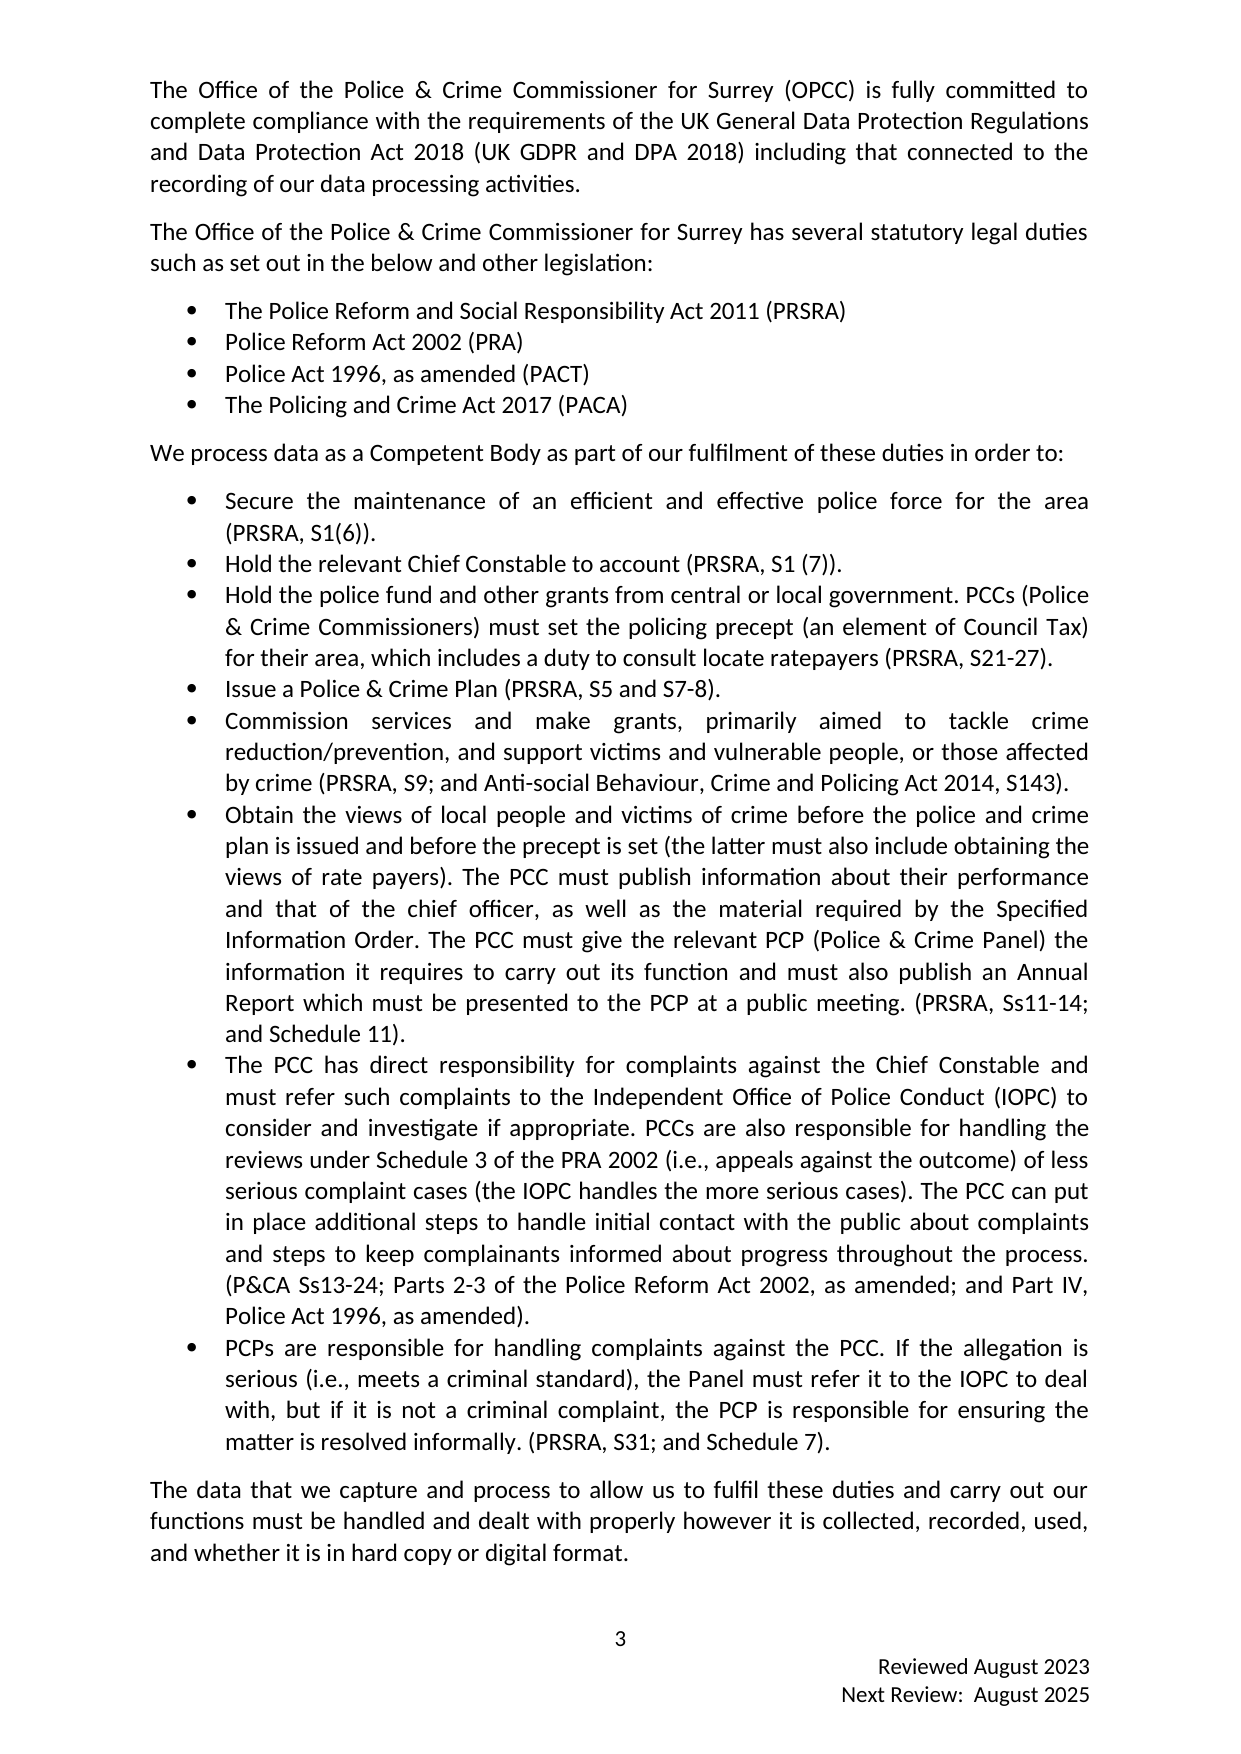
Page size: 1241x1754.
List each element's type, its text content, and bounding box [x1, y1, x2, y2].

list Hold the police fund and other grants from central or local government. PCCs (Police & Crime Commissioners) must set the policing precept (an element of Council Tax) for their area, which includes a duty to consult locate ratepayers (PRSRA, S21-27). [187, 579, 1090, 673]
list Police Reform Act 2002 (PRA) [187, 327, 1090, 357]
text The Office of the Police & Crime Commissioner for Surrey has several statutory legal duties such as set out in the below and other legislation: [150, 216, 1090, 278]
list Issue a Police & Crime Plan (PRSRA, S5 and S7-8). [187, 673, 1090, 704]
text We process data as a Competent Body as part of our fulfilment of these duties in order to: [150, 437, 1090, 468]
list The PCC has direct responsibility for complaints against the Chief Constable and must refer such complaints to the Independent Office of Police Conduct (IOPC) to consider and investigate if appropriate. PCCs are also responsible for handling the reviews under Schedule 3 of the PRA 2002 (i.e., appeals against the outcome) of less serious complaint cases (the IOPC handles the more serious cases). The PCC can put in place additional steps to handle initial contact with the public about complaints and steps to keep complainants informed about progress throughout the process. (P&CA Ss13-24; Parts 2-3 of the Police Reform Act 2002, as amended; and Part IV, Police Act 1996, as amended). [187, 1050, 1090, 1331]
list Commission services and make grants, primarily aimed to tackle crime reduction/prevention, and support victims and vulnerable people, or those affected by crime (PRSRA, S9; and Anti-social Behaviour, Crime and Policing Act 2014, S143). [187, 705, 1090, 798]
list Police Act 1996, as amended (PACT) [187, 358, 1090, 388]
text The Office of the Police & Crime Commissioner for Surrey (OPCC) is fully committed to complete compliance with the requirements of the UK General Data Protection Regulations and Data Protection Act 2018 (UK GDPR and DPA 2018) including that connected to the recording of our data processing activities. [150, 74, 1090, 198]
text The data that we capture and process to allow us to fulfil these duties and carry out our functions must be handled and dealt with properly however it is collected, recorded, used, and whether it is in hard copy or digital format. [150, 1474, 1090, 1567]
list The Police Reform and Social Responsibility Act 2011 (PRSRA) [187, 295, 1090, 326]
list Secure the maintenance of an efficient and effective police force for the area (PRSRA, S1(6)). [187, 485, 1090, 547]
list The Policing and Crime Act 2017 (PACA) [187, 389, 1090, 420]
list Obtain the views of local people and victims of crime before the police and crime plan is issued and before the precept is set (the latter must also include obtaining the views of rate payers). The PCC must publish information about their performance and that of the chief officer, as well as the material required by the Specified Information Order. The PCC must give the relevant PCP (Police & Crime Panel) the information it requires to carry out its function and must also publish an Annual Report which must be presented to the PCP at a public meeting. (PRSRA, Ss11-14; and Schedule 11). [187, 799, 1090, 1049]
list PCPs are responsible for handling complaints against the PCC. If the allegation is serious (i.e., meets a criminal standard), the Panel must refer it to the IOPC to deal with, but if it is not a criminal complaint, the PCP is responsible for ensuring the matter is resolved informally. (PRSRA, S31; and Schedule 7). [187, 1332, 1090, 1456]
list Hold the relevant Chief Constable to account (PRSRA, S1 (7)). [187, 548, 1090, 578]
